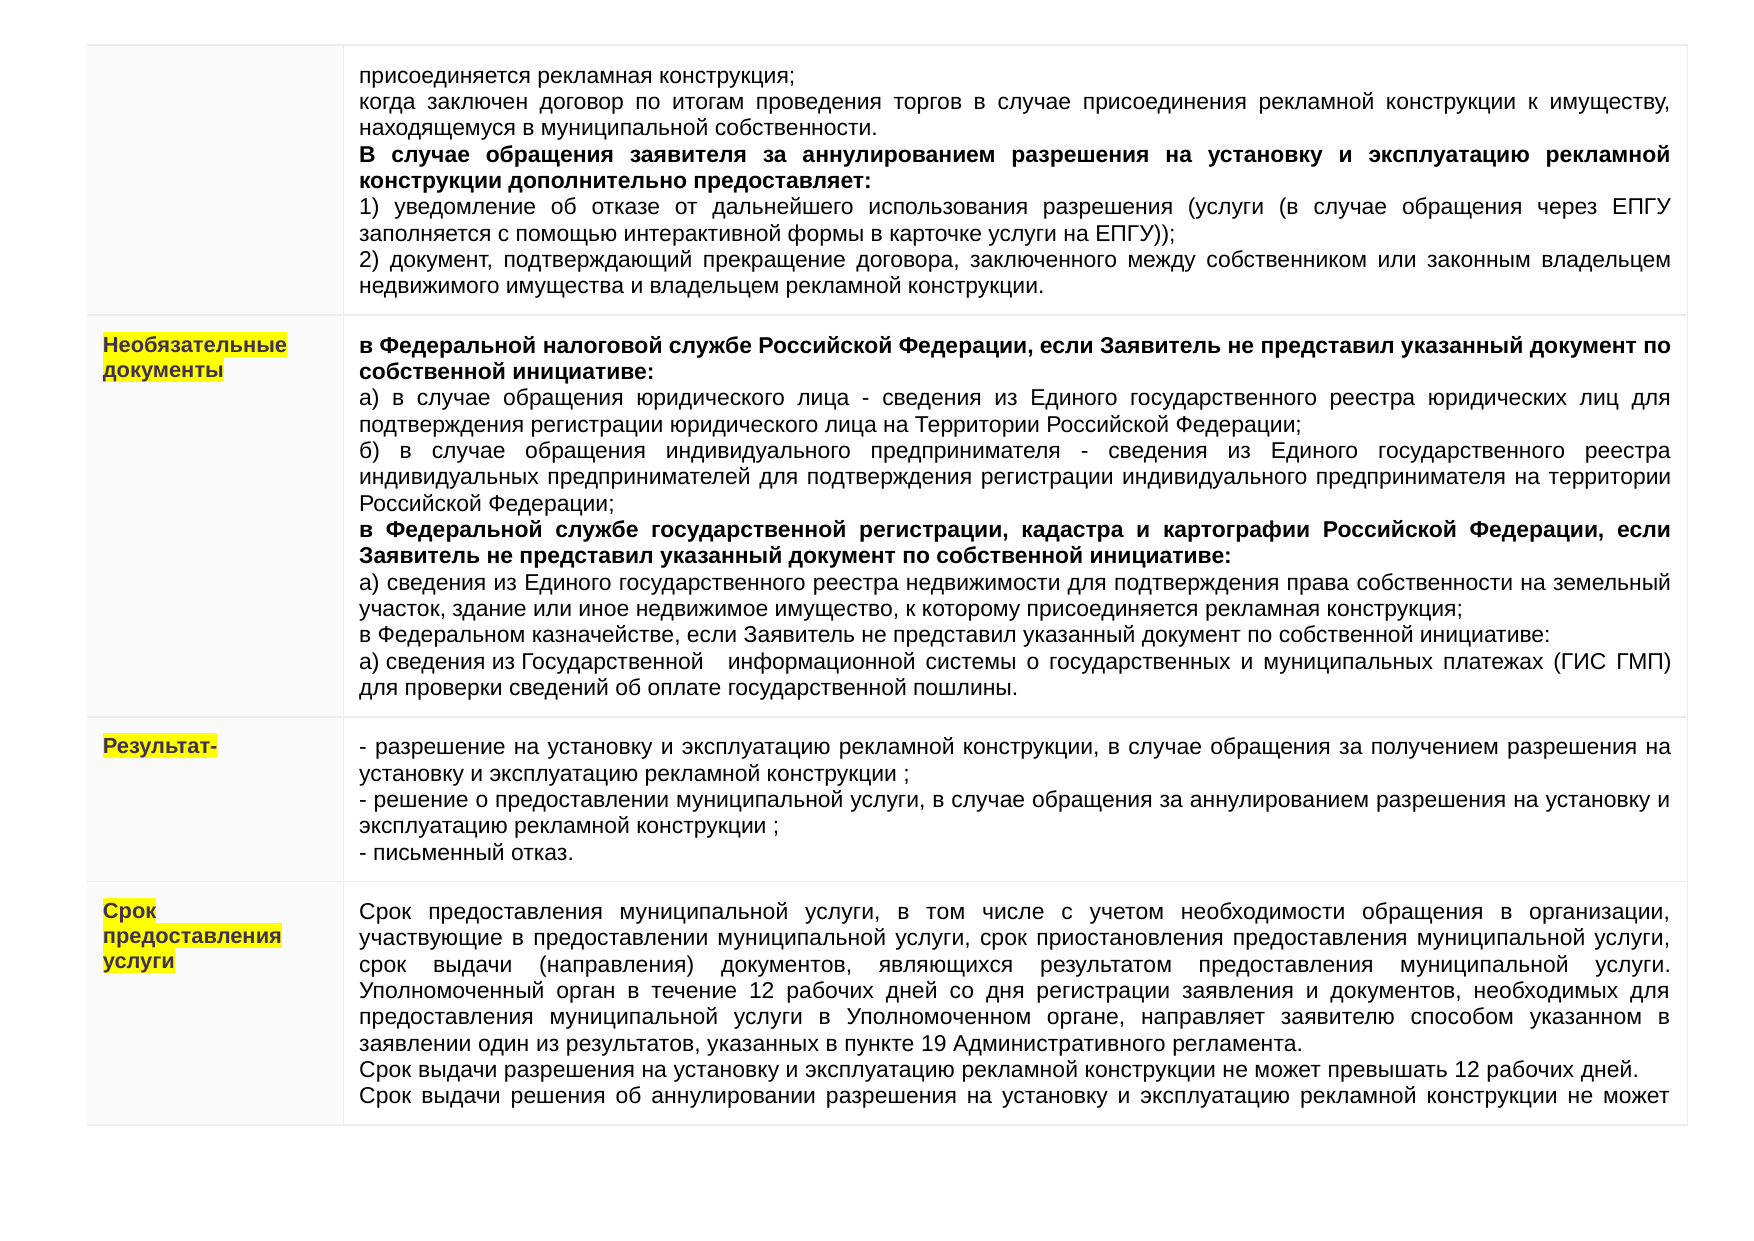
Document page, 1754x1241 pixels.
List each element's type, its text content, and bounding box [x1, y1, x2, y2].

table_cell Результат- [87, 718, 343, 881]
table_cell - разрешение на установку и эксплуатацию рекламной конструкции, в случае обращения за получением разрешения на установку и эксплуатацию рекламной конструкции ; - решение о предоставлении муниципальной услуги, в случае обращения за аннулированием разрешения на установку и эксплуатацию рекламной конструкции ; - письменный отказ. [344, 718, 1687, 881]
table_cell Срок предоставления услуги [87, 882, 343, 1124]
table_cell в Федеральной налоговой службе Российской Федерации, если Заявитель не представил указанный документ по собственной инициативе: а) в случае обращения юридического лица - сведения из Единого государственного реестра юридических лиц для подтверждения регистрации юридического лица на Территории Российской Федерации; б) в случае обращения индивидуального предпринимателя - сведения из Единого государственного реестра индивидуальных предпринимателей для подтверждения регистрации индивидуального предпринимателя на территории Российской Федерации; в Федеральной службе государственной регистрации, кадастра и картографии Российской Федерации, если Заявитель не представил указанный документ по собственной инициативе: а) сведения из Единого государственного реестра недвижимости для подтверждения права собственности на земельный участок, здание или иное недвижимое имущество, к которому присоединяется рекламная конструкция; в Федеральном казначействе, если Заявитель не представил указанный документ по собственной инициативе: а) сведения из Государственной информационной системы о государственных и муниципальных платежах (ГИС ГМП) для проверки сведений об оплате государственной пошлины. [344, 316, 1687, 716]
table_cell Срок предоставления муниципальной услуги, в том числе с учетом необходимости обращения в организации, участвующие в предоставлении муниципальной услуги, срок приостановления предоставления муниципальной услуги, срок выдачи (направления) документов, являющихся результатом предоставления муниципальной услуги. Уполномоченный орган в течение 12 рабочих дней со дня регистрации заявления и документов, необходимых для предоставления муниципальной услуги в Уполномоченном органе, направляет заявителю способом указанном в заявлении один из результатов, указанных в пункте 19 Административного регламента. Срок выдачи разрешения на установку и эксплуатацию рекламной конструкции не может превышать 12 рабочих дней. Срок выдачи решения об аннулировании разрешения на установку и эксплуатацию рекламной конструкции не может [344, 882, 1687, 1124]
table_cell Необязательные документы [87, 316, 343, 716]
table_cell [87, 46, 343, 314]
table_cell присоединяется рекламная конструкция; когда заключен договор по итогам проведения торгов в случае присоединения рекламной конструкции к имуществу, находящемуся в муниципальной собственности. В случае обращения заявителя за аннулированием разрешения на установку и эксплуатацию рекламной конструкции дополнительно предоставляет: 1) уведомление об отказе от дальнейшего использования разрешения (услуги (в случае обращения через ЕПГУ заполняется с помощью интерактивной формы в карточке услуги на ЕПГУ)); 2) документ, подтверждающий прекращение договора, заключенного между собственником или законным владельцем недвижимого имущества и владельцем рекламной конструкции. [344, 46, 1687, 314]
